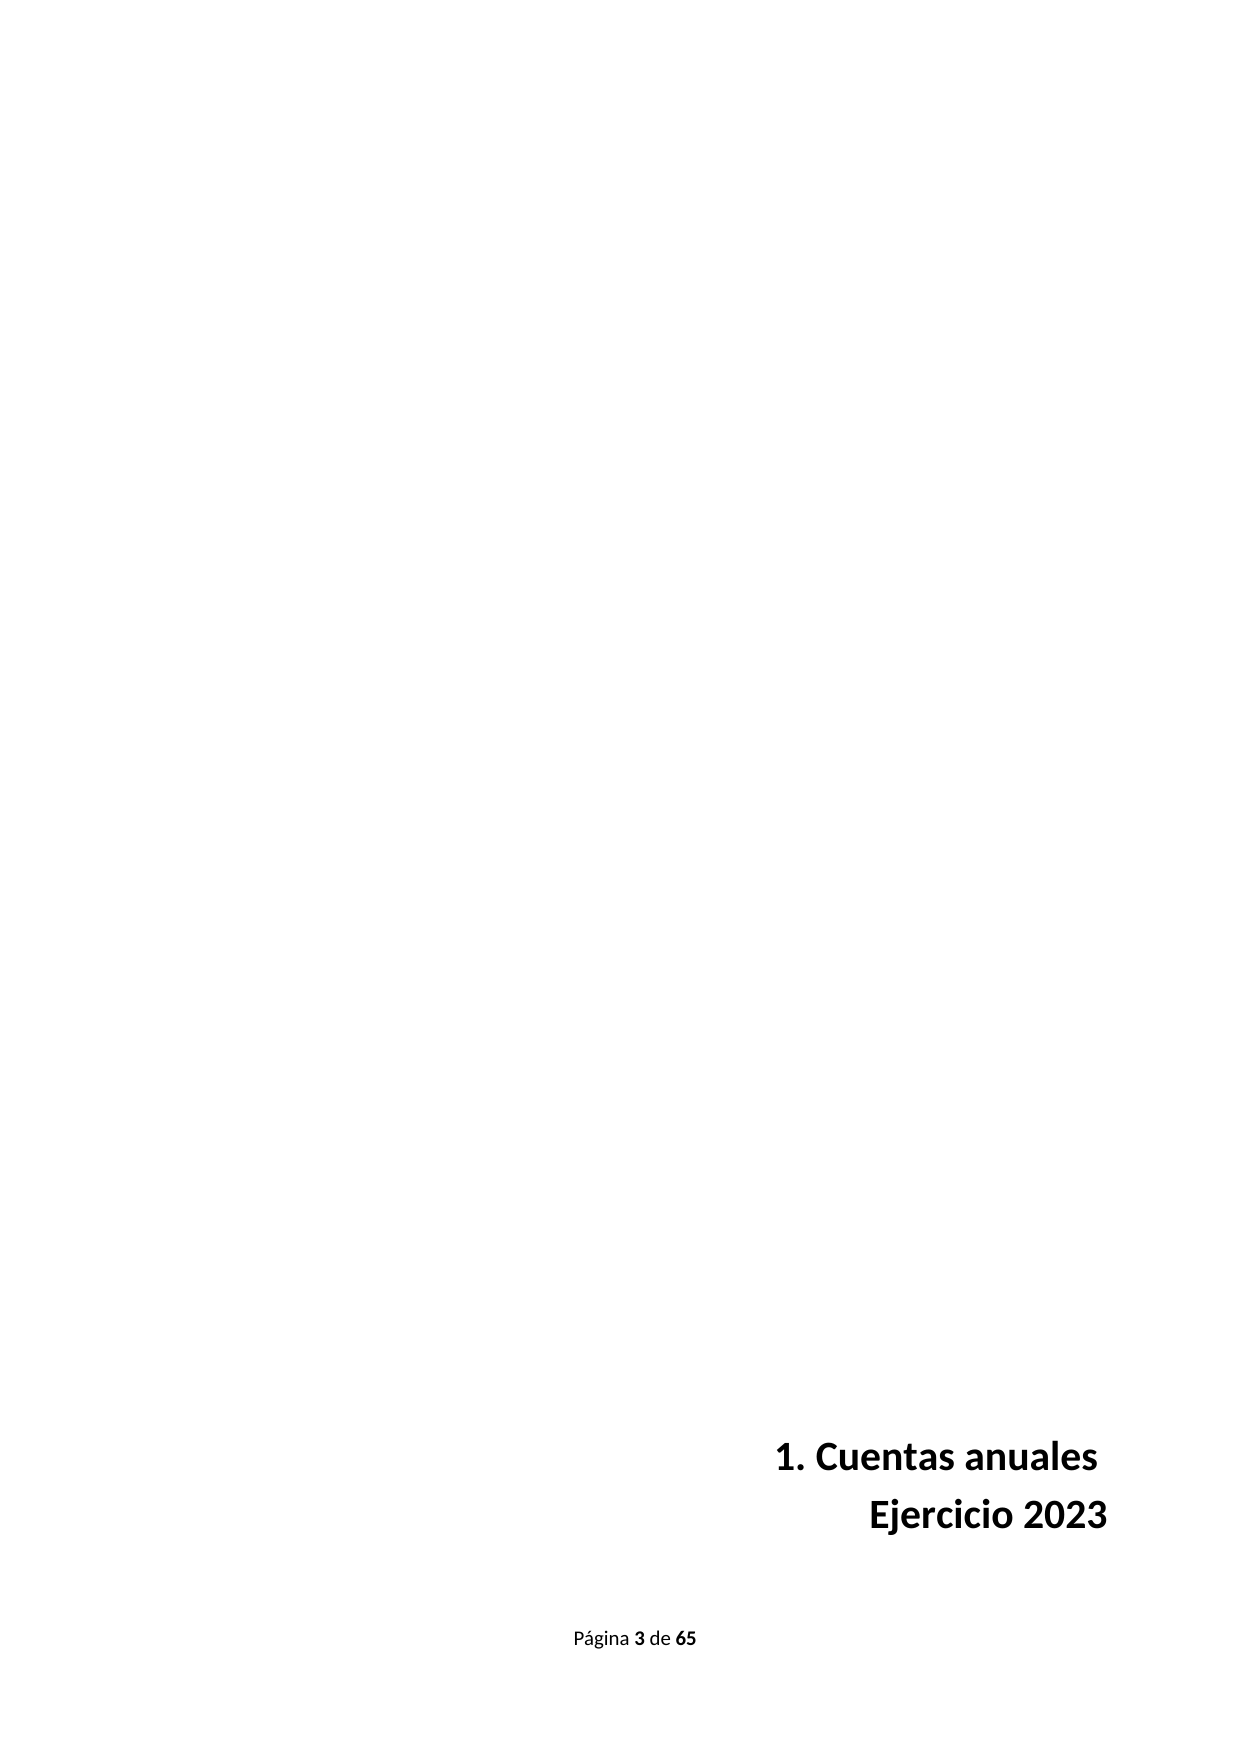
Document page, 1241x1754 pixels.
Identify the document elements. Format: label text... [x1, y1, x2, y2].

text 1. Cuentas anuales Ejercicio 2023 [162, 1430, 1107, 1539]
